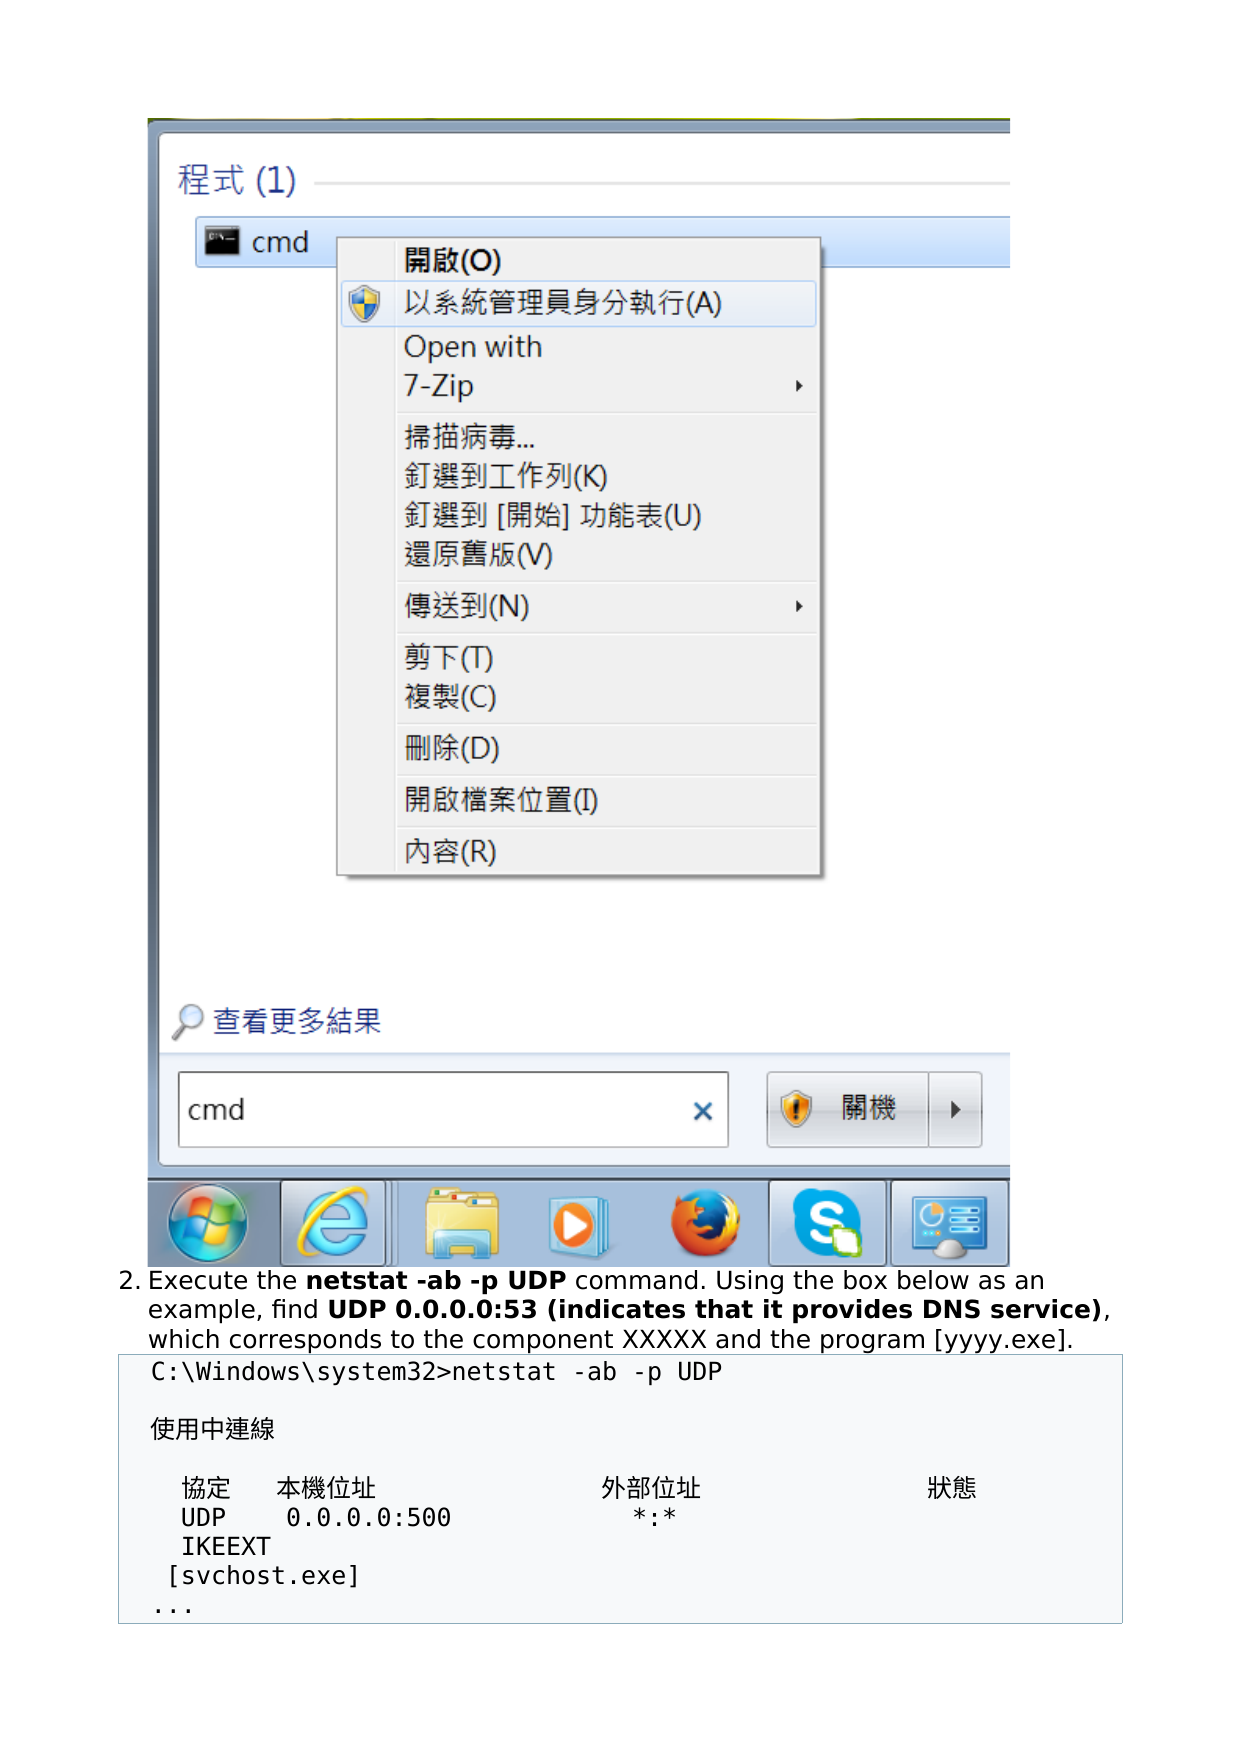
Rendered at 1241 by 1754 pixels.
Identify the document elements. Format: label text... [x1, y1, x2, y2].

list [118, 118, 147, 1267]
list [1010, 118, 1122, 1267]
picture [147, 118, 1010, 1267]
list Execute the netstat -ab -p UDP command. Using the box below as an example, find UDP 0.0.0.0:53 (indicates that it provides DNS service), which corresponds to the component XXXXX and the program [yyyy.exe]. [118, 1267, 1122, 1354]
list C:\Windows\system32>netstat -ab -p UDP 使用中連線 協定 本機位址 外部位址 狀態 UDP 0.0.0.0:500 *:* IKEEXT [svchost.exe] ... [119, 1355, 1122, 1623]
